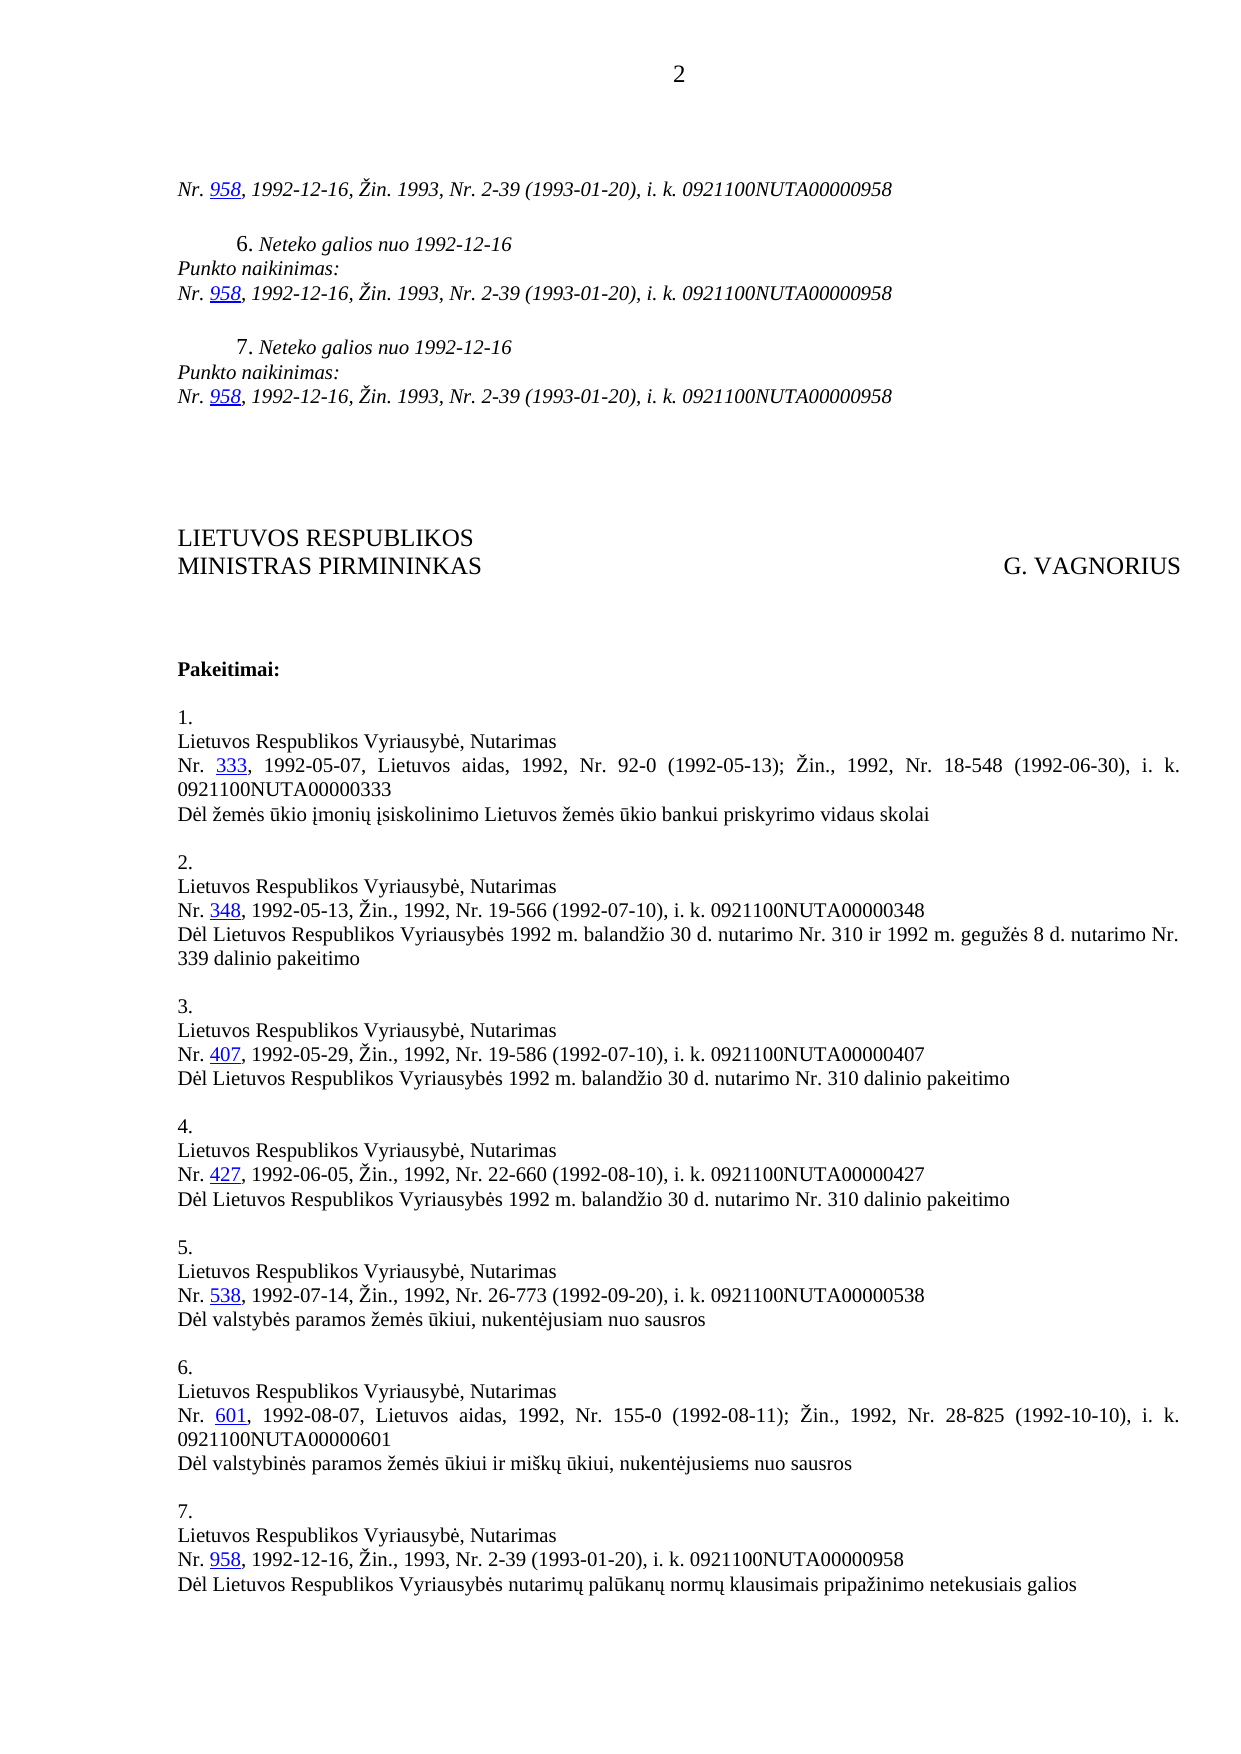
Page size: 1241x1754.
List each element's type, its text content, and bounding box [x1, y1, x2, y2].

text Dėl Lietuvos Respublikos Vyriausybės 1992 m. balandžio 30 d. nutarimo Nr. 310 ir 1992 m. gegužės 8 d. nutarimo Nr. 339 dalinio pakeitimo [177, 922, 1181, 970]
text 1. [177, 705, 1181, 729]
text Nr. 958, 1992-12-16, Žin., 1993, Nr. 2-39 (1993-01-20), i. k. 0921100NUTA00000958 [177, 1547, 1181, 1571]
text Nr. 958, 1992-12-16, Žin. 1993, Nr. 2-39 (1993-01-20), i. k. 0921100NUTA00000958 [177, 384, 1181, 408]
text Lietuvos Respublikos Vyriausybė, Nutarimas [177, 1379, 1181, 1403]
text Lietuvos Respublikos Vyriausybė, Nutarimas [177, 1259, 1181, 1283]
text Nr. 407, 1992-05-29, Žin., 1992, Nr. 19-586 (1992-07-10), i. k. 0921100NUTA00000407 [177, 1042, 1181, 1066]
text Dėl Lietuvos Respublikos Vyriausybės 1992 m. balandžio 30 d. nutarimo Nr. 310 dalinio pakeitimo [177, 1066, 1181, 1090]
text 6. [177, 1355, 1181, 1379]
text Dėl Lietuvos Respublikos Vyriausybės 1992 m. balandžio 30 d. nutarimo Nr. 310 dalinio pakeitimo [177, 1186, 1181, 1211]
text Lietuvos Respublikos Vyriausybė, Nutarimas [177, 1138, 1181, 1162]
text 3. [177, 994, 1181, 1018]
text Dėl Lietuvos Respublikos Vyriausybės nutarimų palūkanų normų klausimais pripažinimo netekusiais galios [177, 1571, 1181, 1596]
text Lietuvos Respublikos [177, 523, 1181, 551]
text Pakeitimai: [177, 657, 1181, 681]
text 2. [177, 849, 1181, 874]
text Nr. 958, 1992-12-16, Žin. 1993, Nr. 2-39 (1993-01-20), i. k. 0921100NUTA00000958 [177, 177, 1181, 201]
text Lietuvos Respublikos Vyriausybė, Nutarimas [177, 874, 1181, 898]
text 5. [177, 1234, 1181, 1259]
text Punkto naikinimas: [177, 359, 1181, 384]
text 7. [177, 1499, 1181, 1523]
text Lietuvos Respublikos Vyriausybė, Nutarimas [177, 729, 1181, 753]
text Nr. 538, 1992-07-14, Žin., 1992, Nr. 26-773 (1992-09-20), i. k. 0921100NUTA00000538 [177, 1283, 1181, 1307]
text Punkto naikinimas: [177, 256, 1181, 280]
text 7. Neteko galios nuo 1992-12-16 [177, 333, 1181, 359]
text Dėl valstybės paramos žemės ūkiui, nukentėjusiam nuo sausros [177, 1307, 1181, 1331]
text Dėl žemės ūkio įmonių įsiskolinimo Lietuvos žemės ūkio bankui priskyrimo vidaus skolai [177, 801, 1181, 826]
text Dėl valstybinės paramos žemės ūkiui ir miškų ūkiui, nukentėjusiems nuo sausros [177, 1451, 1181, 1475]
text Lietuvos Respublikos Vyriausybė, Nutarimas [177, 1018, 1181, 1042]
text Nr. 958, 1992-12-16, Žin. 1993, Nr. 2-39 (1993-01-20), i. k. 0921100NUTA00000958 [177, 280, 1181, 304]
text Nr. 427, 1992-06-05, Žin., 1992, Nr. 22-660 (1992-08-10), i. k. 0921100NUTA00000427 [177, 1162, 1181, 1186]
text Nr. 348, 1992-05-13, Žin., 1992, Nr. 19-566 (1992-07-10), i. k. 0921100NUTA00000348 [177, 898, 1181, 922]
text Ministras Pirmininkas G. Vagnorius [177, 551, 1181, 580]
text Nr. 333, 1992-05-07, Lietuvos aidas, 1992, Nr. 92-0 (1992-05-13); Žin., 1992, Nr. 18-548 (1992-06-30), i. k. 0921100NUTA00000333 [177, 753, 1181, 801]
text 4. [177, 1114, 1181, 1138]
text Lietuvos Respublikos Vyriausybė, Nutarimas [177, 1523, 1181, 1547]
text Nr. 601, 1992-08-07, Lietuvos aidas, 1992, Nr. 155-0 (1992-08-11); Žin., 1992, Nr. 28-825 (1992-10-10), i. k. 0921100NUTA00000601 [177, 1403, 1181, 1451]
text 6. Neteko galios nuo 1992-12-16 [177, 230, 1181, 256]
